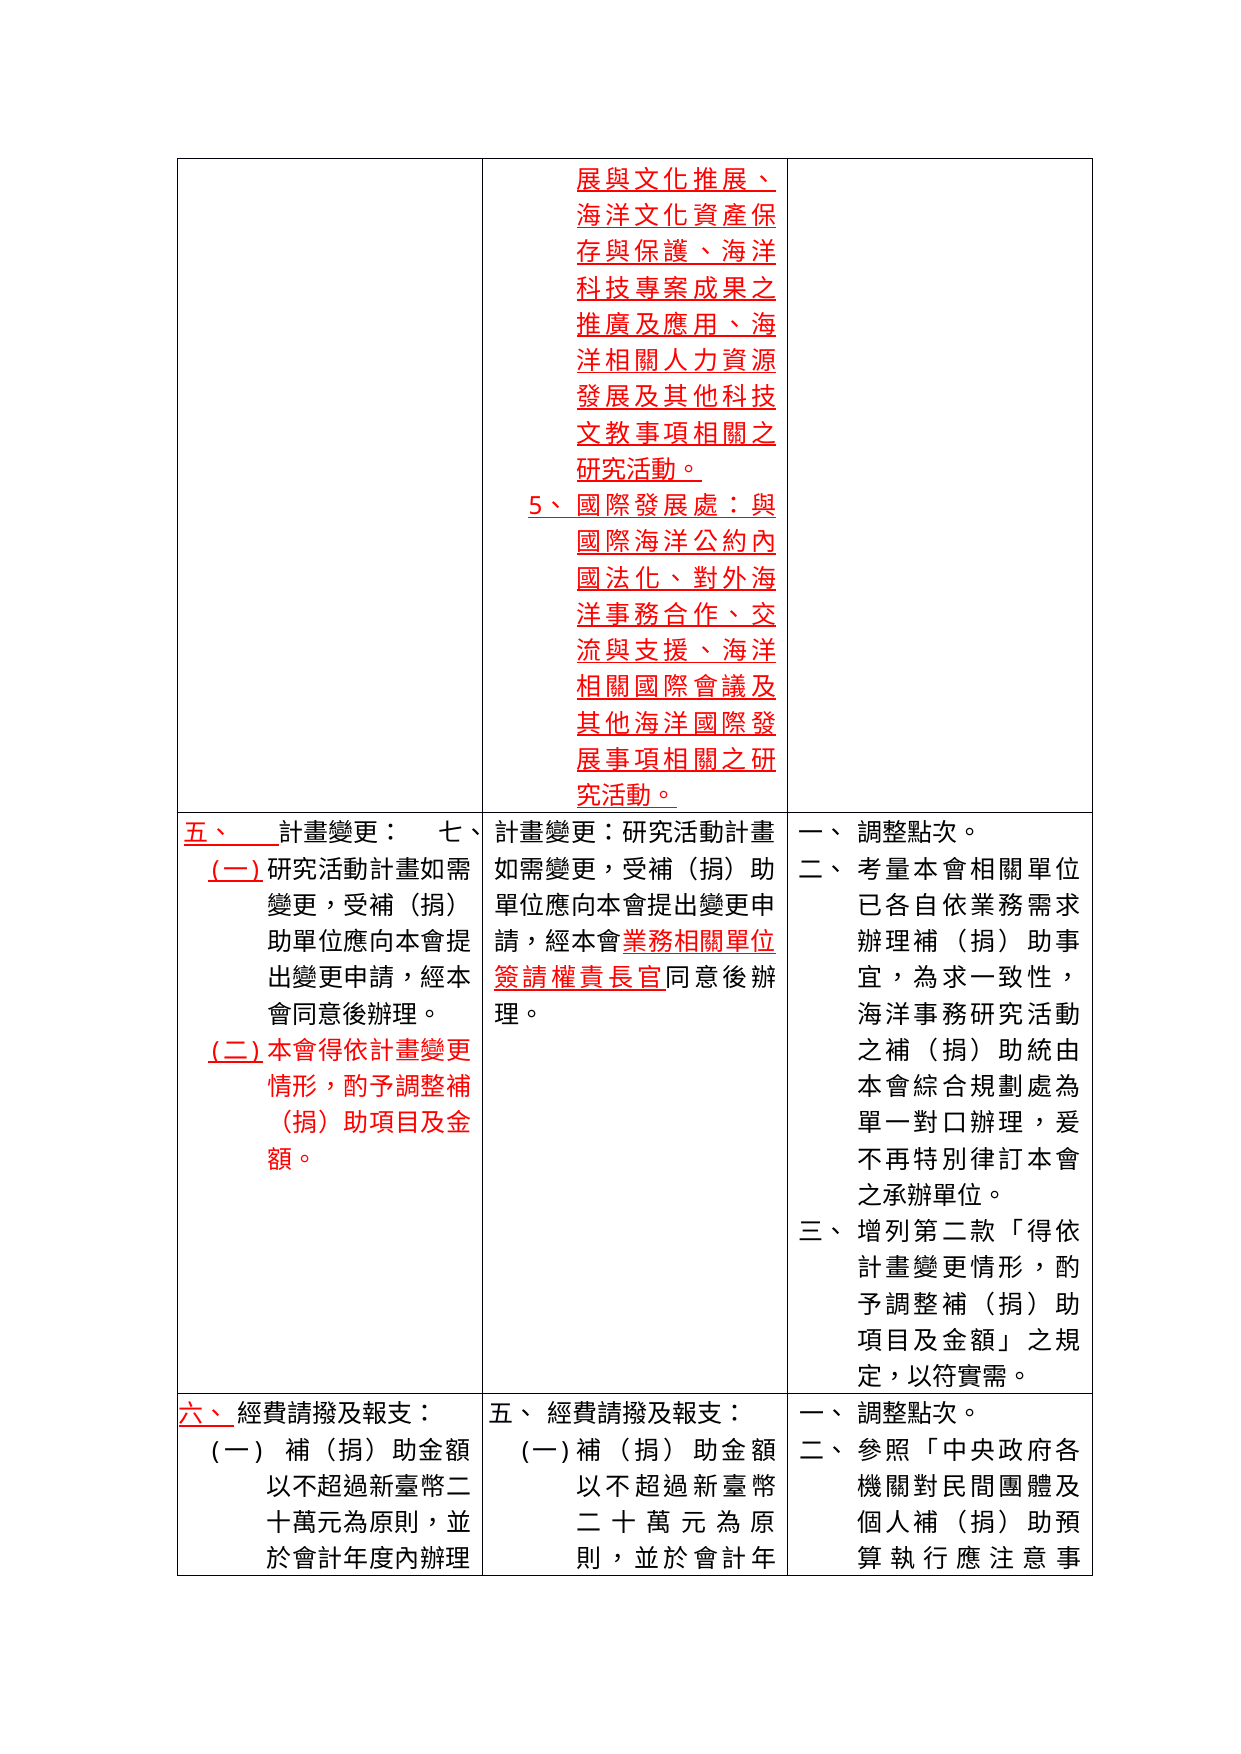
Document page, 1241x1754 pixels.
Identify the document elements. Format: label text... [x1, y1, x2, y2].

table_cell 審查作業程序：按申請補（捐）助研究活動之類別，由本會綜合規劃處依當年度重點補（捐）助之研究議題、活動屬性、所需經費與當年度預算額度，建議補（捐）助項目及額度，簽陳權責長官核定。 [178, 159, 482, 812]
table_cell 經費請撥及報支： 補（捐）助金額以不超過新臺幣二十萬元為原則，並於會計年度內辦理經費報支。 同一案件向二個以上機關提出申請補（捐）助，應列明全部經費內容，及向各機關申請補（捐）助之項目及金額。如有隱匿不實或造假情事，將撤銷該補（捐）助案件，並收回已撥付款項。 對補（捐）助款運用之考核，如發現成效不佳、未依補（捐）助用途支用，或有虛報、浮報等情事，除應繳回該部分之補（捐）助經費外，得依情節輕重對該補（捐）助之申請單位停止補（捐）助一年至五年。 受補（捐）助經費結報時，所檢附之支出憑證應依支出憑證處理要點規定辦理，並應詳列支出用途及全部實支經費總額，同一案件由二個以上機關補（捐）助者，應列明各機關實際補（捐）助金額。 受補（捐）助經費於補（捐）助案件結案時尚有結餘款，應按補（捐）助比例繳回。 受補（捐）助經費產生之利息或其他衍生收入，應於收支報告表中敘明，並於結案時繳回。 受補（捐）助單位留存之原始憑證，應依會計法規定妥善保存與銷毀，已屆保存年限之銷毀，應函報本會轉請審計機關同意。如遇有提前銷毀，或有毀損、滅失等情事時，應敘明原因及處理情形，函報本會轉請審計機關同意。如經發現未確實辦理者，得依情節輕重對該補（捐）助案件或受補（捐）助單位酌減嗣後補（捐）助款或停止補（捐）助一年至五年。 受補（捐）助單位申請支付款項時，應本誠信原則對所提出支出憑證之支付事實及真實性負責，如有不實，應負相關責任。 補（捐）助經費中涉及採購事項，應依政府採購法等相關規定辦理。 本會對補（捐）助經費，應依審計法施行細則第二十五條規定辦理憑證送審。 (十一)經費用途應以核定計畫之項目為範圍。 [483, 1394, 787, 1575]
table_cell 調整點次。 參照「中央政府各機關對民間團體及個人補（捐）助預算執行應注意事 [788, 1394, 1092, 1575]
table_cell 計畫變更： 研究活動計畫如需變更，受補（捐）助單位應向本會提出變更申請，經本會同意後辦理。 本會得依計畫變更情形，酌予調整補（捐）助項目及金額。 [178, 813, 482, 1393]
table_cell 經費請撥及報支： (一) 補（捐）助金額以不超過新臺幣二十萬元為原則，並於會計年度內辦理 [178, 1394, 482, 1575]
table_cell [788, 159, 1092, 812]
table_cell 調整點次。 考量本會相關單位已各自依業務需求辦理補（捐）助事宜，為求一致性，海洋事務研究活動之補（捐）助統由本會綜合規劃處為單一對口辦理，爰不再特別律訂本會之承辦單位。 增列第二款「得依計畫變更情形，酌予調整補（捐）助項目及金額」之規定，以符實需。 [788, 813, 1092, 1393]
table_cell 審查作業程序： 按申請補（捐）助研究活動之類別，由本會業務相關單位，依活動屬性與當年度預算額度，建議補（捐）助額度，並會辦本會綜合規劃處就年度整體經費支用情形表示意見後，簽陳權責長官核定。 本會業務相關單位審查權責如下： 綜合規劃處：與國家總體海洋政策、基本法令、跨機關海洋事務及國內外海洋發展情勢相關之研究活動，或其他綜合性及不屬本會各業務單位業務範疇之海洋事務相關研究活動。 海域資源處：與海洋空間規劃、海洋生物資源管理與保育、海洋非生物資源之探勘與永續利用、海洋產業發展、海洋環境保護與污染防治及其他海洋資源事項相關之研究活動。 海域安全處：與海洋權益維護執法事務、海事安全維護事務及其他海域與海岸安全相關之研究活動。 科技文教處：與國家海洋教育發展與文化推展、海洋文化資產保存與保護、海洋科技專案成果之推廣及應用、海洋相關人力資源發展及其他科技文教事項相關之研究活動。 國際發展處：與國際海洋公約內國法化、對外海洋事務合作、交流與支援、海洋相關國際會議及其他海洋國際發展事項相關之研究活動。 [483, 159, 787, 812]
table_cell 計畫變更：研究活動計畫如需變更，受補（捐）助單位應向本會提出變更申請，經本會業務相關單位簽請權責長官同意後辦理。 [483, 813, 787, 1393]
